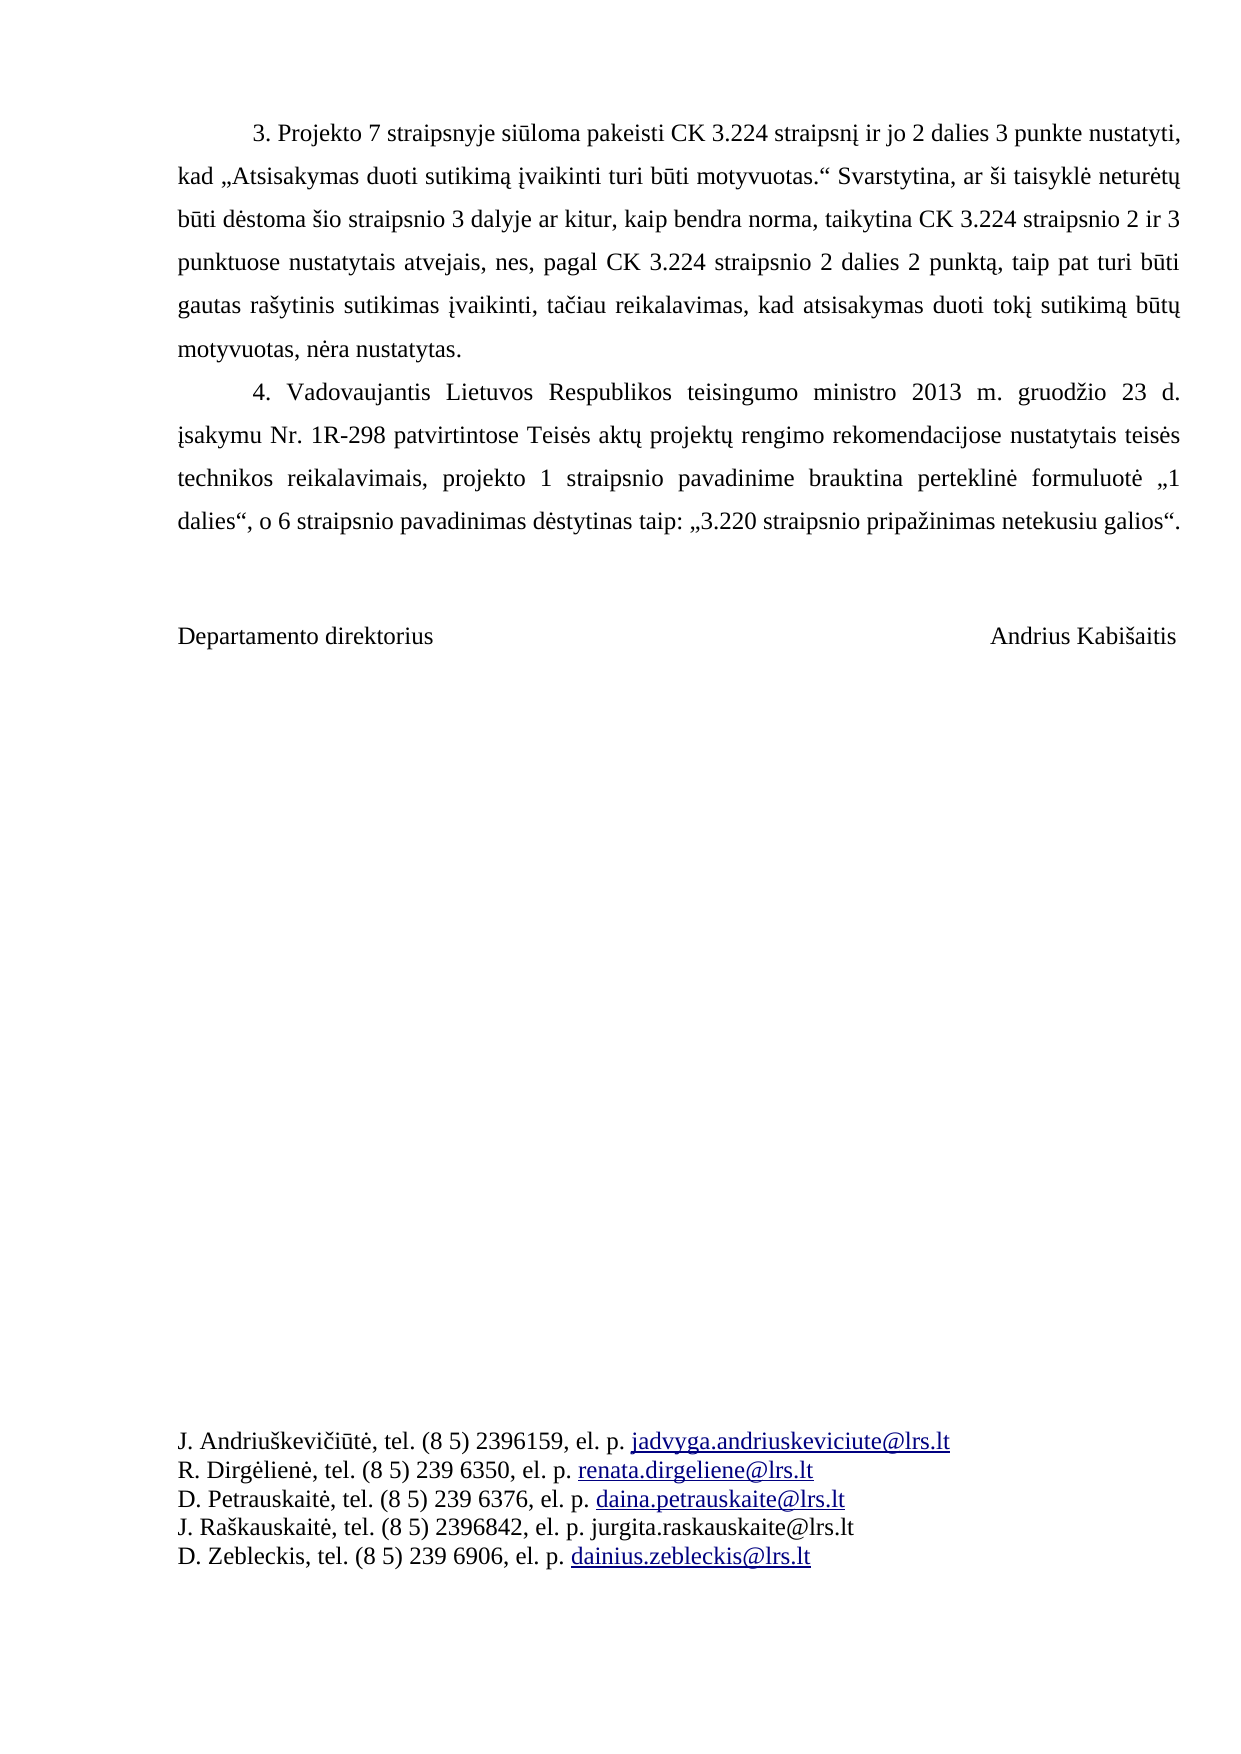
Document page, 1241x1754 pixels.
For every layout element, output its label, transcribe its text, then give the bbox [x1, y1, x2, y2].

text 3. Projekto 7 straipsnyje siūloma pakeisti CK 3.224 straipsnį ir jo 2 dalies 3 punkte nustatyti, kad „Atsisakymas duoti sutikimą įvaikinti turi būti motyvuotas.“ Svarstytina, ar ši taisyklė neturėtų būti dėstoma šio straipsnio 3 dalyje ar kitur, kaip bendra norma, taikytina CK 3.224 straipsnio 2 ir 3 punktuose nustatytais atvejais, nes, pagal CK 3.224 straipsnio 2 dalies 2 punktą, taip pat turi būti gautas rašytinis sutikimas įvaikinti, tačiau reikalavimas, kad atsisakymas duoti tokį sutikimą būtų motyvuotas, nėra nustatytas. [177, 118, 1181, 362]
text 4. Vadovaujantis Lietuvos Respublikos teisingumo ministro 2013 m. gruodžio 23 d. įsakymu Nr. 1R-298 patvirtintose Teisės aktų projektų rengimo rekomendacijose nustatytais teisės technikos reikalavimais, projekto 1 straipsnio pavadinime brauktina perteklinė formuluotė „1 dalies“, o 6 straipsnio pavadinimas dėstytinas taip: „3.220 straipsnio pripažinimas netekusiu galios“. [177, 377, 1181, 535]
text D. Petrauskaitė, tel. (8 5) 239 6376, el. p. daina.petrauskaite@lrs.lt [177, 1484, 1181, 1512]
text J. Andriuškevičiūtė, tel. (8 5) 2396159, el. p. jadvyga.andriuskeviciute@lrs.lt [177, 1426, 1181, 1455]
text J. Raškauskaitė, tel. (8 5) 2396842, el. p. jurgita.raskauskaite@lrs.lt [177, 1512, 1181, 1541]
text Departamento direktorius Andrius Kabišaitis [177, 621, 1181, 650]
text D. Zebleckis, tel. (8 5) 239 6906, el. p. dainius.zebleckis@lrs.lt [177, 1541, 1181, 1570]
text R. Dirgėlienė, tel. (8 5) 239 6350, el. p. renata.dirgeliene@lrs.lt [177, 1455, 1181, 1484]
